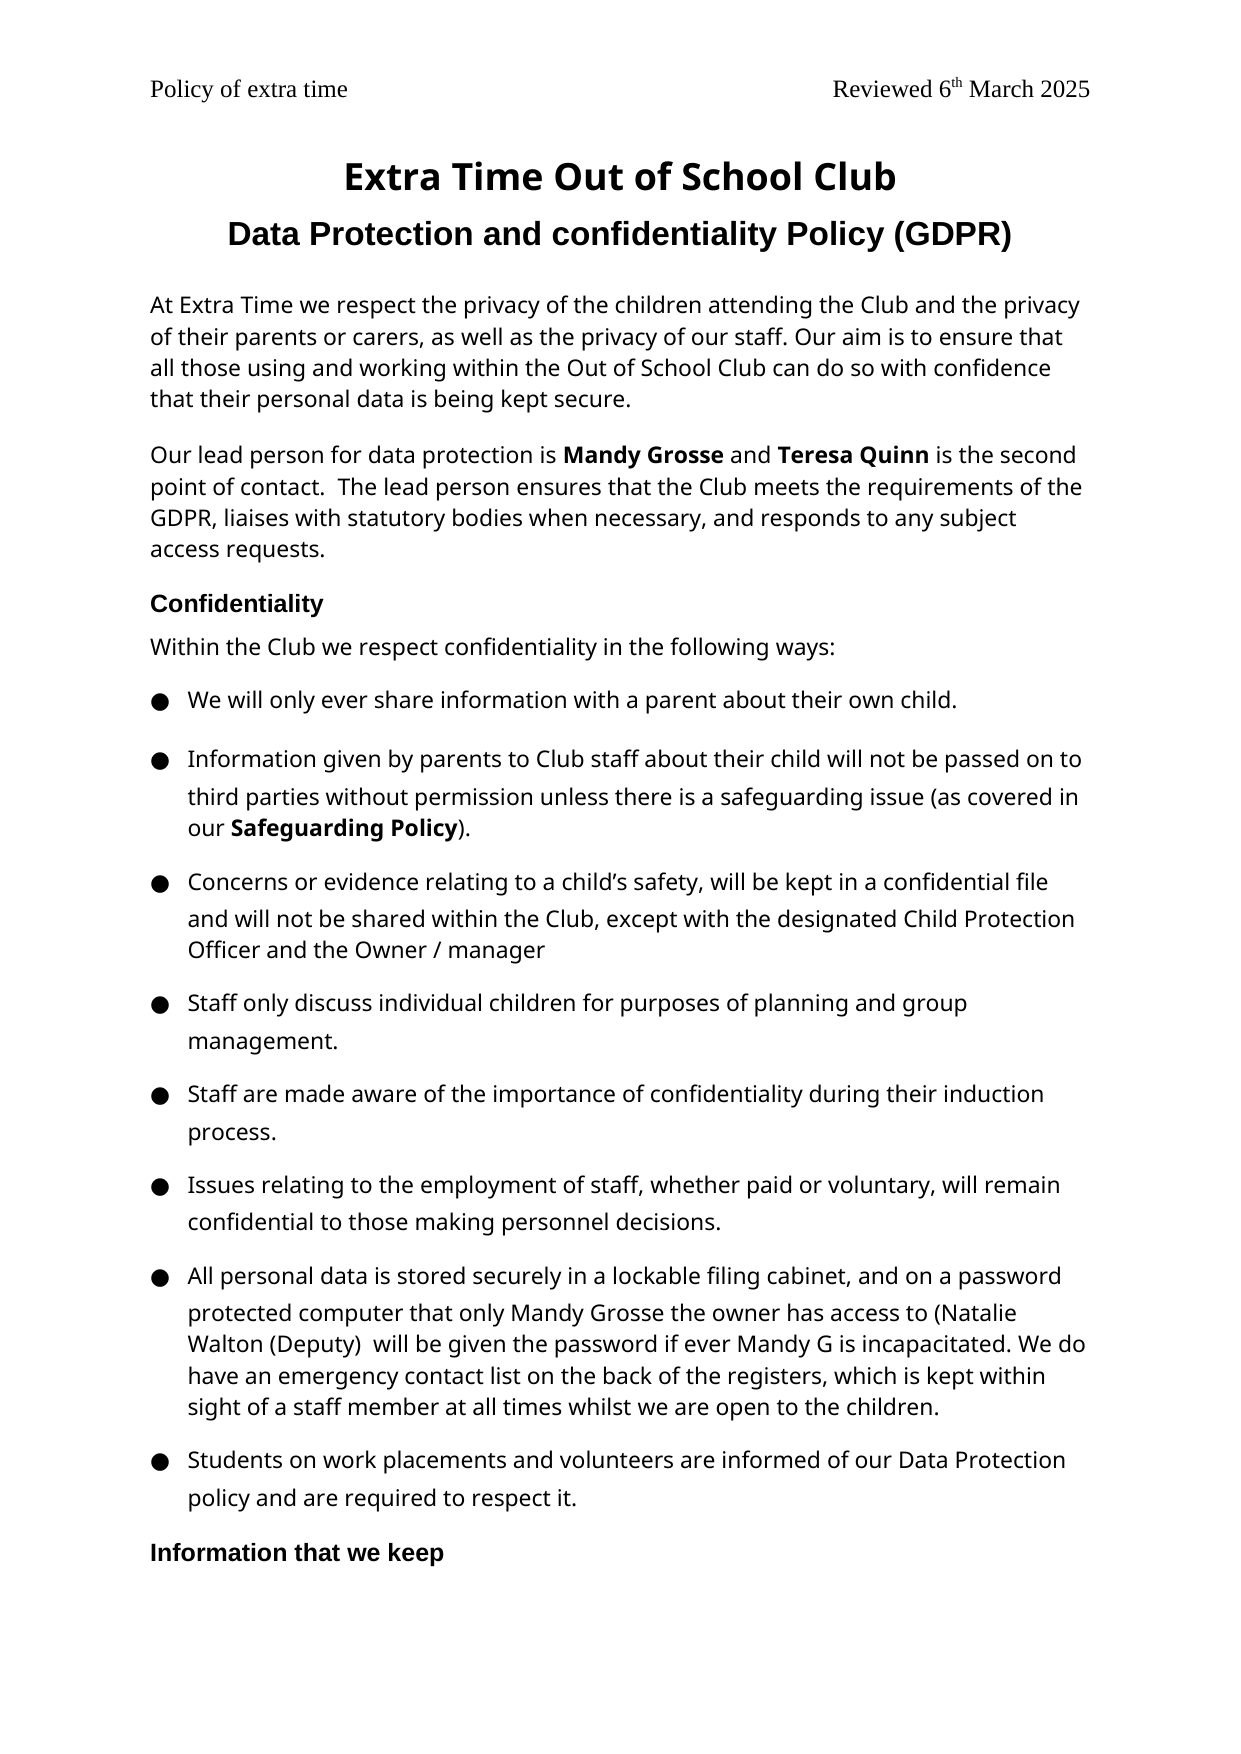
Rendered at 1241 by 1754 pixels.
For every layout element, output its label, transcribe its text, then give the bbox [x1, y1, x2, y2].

subtitle Data Protection and confidentiality Policy (GDPR) [150, 213, 1090, 252]
list Students on work placements and volunteers are informed of our Data Protection policy and are required to respect it. [150, 1434, 1090, 1513]
text Within the Club we respect confidentiality in the following ways: [150, 631, 1090, 662]
text At Extra Time we respect the privacy of the children attending the Club and the privacy of their parents or carers, as well as the privacy of our staff. Our aim is to ensure that all those using and working within the Out of School Club can do so with confidence that their personal data is being kept secure. [150, 289, 1090, 414]
list Information given by parents to Club staff about their child will not be passed on to third parties without permission unless there is a safeguarding issue (as covered in our Safeguarding Policy). [150, 734, 1090, 843]
list We will only ever share information with a parent about their own child. [150, 674, 1090, 721]
subtitle Extra Time Out of School Club [150, 150, 1090, 201]
text Information that we keep [150, 1538, 1090, 1567]
text Confidentiality [150, 589, 1090, 618]
list Issues relating to the employment of staff, whether paid or voluntary, will remain confidential to those making personnel decisions. [150, 1159, 1090, 1238]
list Concerns or evidence relating to a child’s safety, will be kept in a confidential file and will not be shared within the Club, except with the designated Child Protection Officer and the Owner / manager [150, 856, 1090, 965]
list Staff are made aware of the importance of confidentiality during their induction process. [150, 1069, 1090, 1147]
list Staff only discuss individual children for purposes of planning and group management. [150, 978, 1090, 1056]
text Our lead person for data protection is Mandy Grosse and Teresa Quinn is the second point of contact. The lead person ensures that the Club meets the requirements of the GDPR, liaises with statutory bodies when necessary, and responds to any subject access requests. [150, 439, 1090, 564]
list All personal data is stored securely in a lockable filing cabinet, and on a password protected computer that only Mandy Grosse the owner has access to (Natalie Walton (Deputy) will be given the password if ever Mandy G is incapacitated. We do have an emergency contact list on the back of the registers, which is kept within sight of a staff member at all times whilst we are open to the children. [150, 1250, 1090, 1422]
